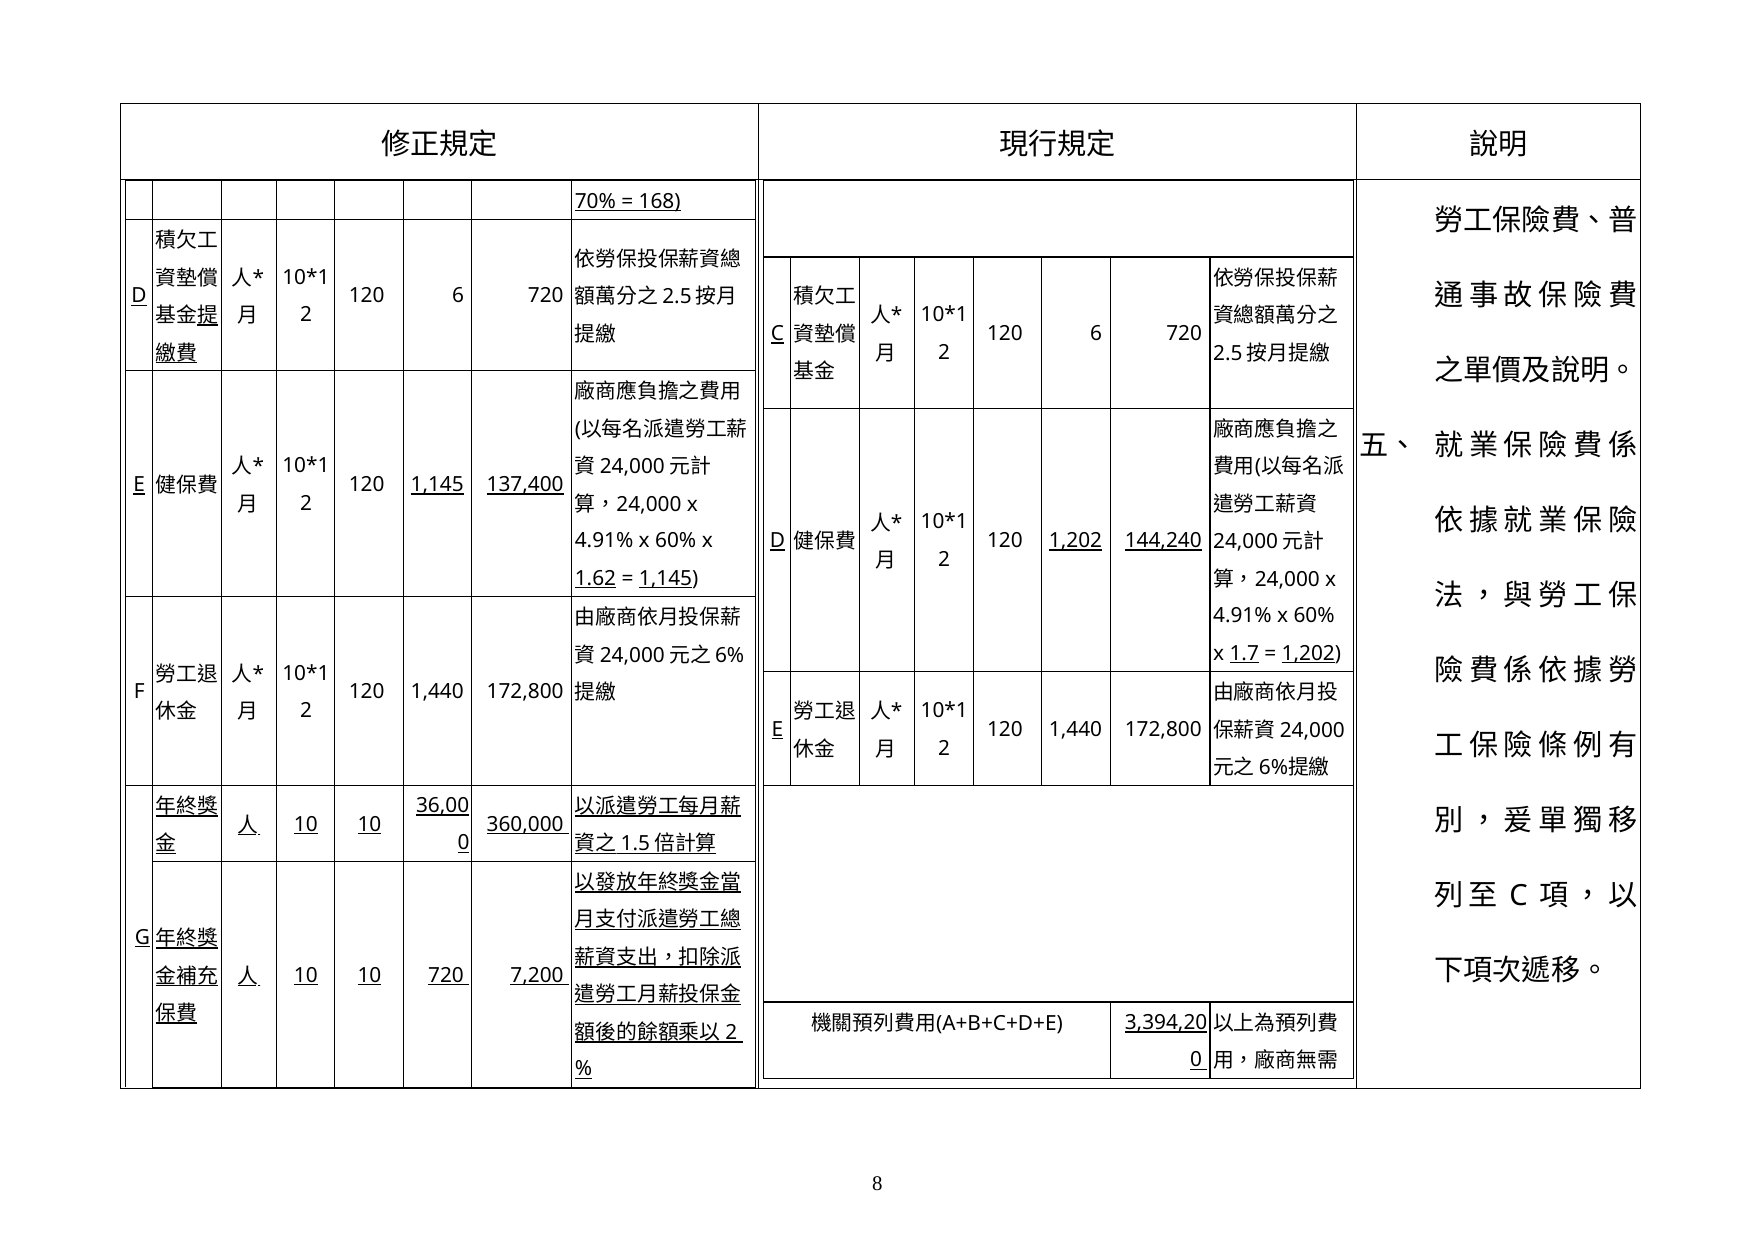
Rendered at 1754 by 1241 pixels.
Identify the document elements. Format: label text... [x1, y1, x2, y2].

table_cell 10*12 [277, 220, 334, 370]
table_cell 120 [974, 409, 1041, 671]
table_cell 172,800 [472, 597, 571, 784]
table_cell 健保費 [153, 371, 221, 596]
table_cell 人 [222, 862, 276, 1087]
table_cell 6 [404, 220, 471, 370]
table_cell 人*月 [222, 371, 276, 596]
table_cell E [764, 672, 790, 784]
table_cell [222, 181, 276, 219]
table_header 現行規定 [759, 104, 1356, 179]
table_header 說明 [1357, 104, 1640, 179]
table_cell 勞工退休金 [791, 672, 859, 784]
table_cell 人*月 [860, 258, 914, 407]
table_cell 6 [1042, 258, 1110, 407]
table_cell 3,394,200 [1111, 1003, 1209, 1077]
table_cell 由廠商依月投保薪資24,000元之6%提繳 [1211, 672, 1353, 784]
table_cell 1,440 [404, 597, 471, 784]
table_cell 10*12 [915, 672, 973, 784]
table_cell 720 [404, 862, 471, 1087]
table_cell 10*12 [915, 258, 973, 407]
table_cell 依勞保投保薪資總額萬分之2.5按月提繳 [1211, 258, 1353, 407]
table_cell 人*月 [222, 597, 276, 784]
table_cell 積欠工資墊償基金 [791, 258, 859, 407]
table_cell [404, 181, 471, 219]
table_cell [277, 181, 334, 219]
table_cell 人*月 [860, 409, 914, 671]
table_cell 7,200 [472, 862, 571, 1087]
table_cell 人 [222, 786, 276, 861]
table_cell 720 [472, 220, 571, 370]
table_cell 廠商應負擔之費用(以每名派遣勞工薪資24,000元計算，24,000 x 4.91% x 60% x 1.7 = 1,202) [1211, 409, 1353, 671]
table_cell 以上為預列費用，廠商無需 [1211, 1003, 1353, 1077]
table_cell E [126, 371, 152, 596]
table_cell 10 [335, 862, 403, 1087]
table_cell 勞工退休金 [153, 597, 221, 784]
table_cell G [126, 786, 152, 1087]
table_cell C [764, 258, 790, 407]
table_cell 1,202 [1042, 409, 1110, 671]
table_cell 健保費 [791, 409, 859, 671]
table_cell 360,000 [472, 786, 571, 861]
table_cell D [764, 409, 790, 671]
table_cell 10*12 [915, 409, 973, 671]
table_cell 1,145 [404, 371, 471, 596]
table_cell 人*月 [860, 672, 914, 784]
table_cell [153, 181, 221, 219]
table_cell [472, 181, 571, 219]
table_cell [764, 786, 1353, 1001]
table_cell [335, 181, 403, 219]
table_cell 10*12 [277, 597, 334, 784]
table_cell 137,400 [472, 371, 571, 596]
table_cell 1,440 [1042, 672, 1110, 784]
table_cell 10 [277, 862, 334, 1087]
table_cell 172,800 [1111, 672, 1209, 784]
table_cell [126, 181, 152, 219]
table_cell 720 [1111, 258, 1209, 407]
table_cell [121, 180, 151, 1088]
table_cell 以發放年終獎金當月支付派遣勞工總薪資支出，扣除派遣勞工月薪投保金額後的餘額乘以 2 % [572, 862, 755, 1087]
table_cell 由廠商依月投保薪資24,000元之6%提繳 [572, 597, 755, 784]
table_cell 10*12 [277, 371, 334, 596]
table_cell 配合第六十點之(3)勞動派遣選項，修正範例名稱。 說明2修正與案例有關之時間資訊。 配合第六十點之(3)勞動派遣選項，酌修文字。 配合勞動部103年9月15日核定，自104年1月1日起，勞工保險普通事故保險費率按9%計算，修正勞工保險費、普通事故保險費之單價及說明。 就業保險費係依據就業保險法，與勞工保險費係依據勞工保險條例有別，爰單獨移列至C項，以下項次遞移。 修正積欠工資墊償基金項目名稱。 配合衛生福利部中央健康保險署103年12月23日公告，104年1月1日起調降全民健保平均眷口數為0.62人，修正健保費之單價及說明。 為強化保障派遣勞工權益，增列年終獎金及其補充保費。以下項目編號遞移。 配合增列就業保險費、年終獎金及其補充保費，修正機關預列費用欄位。 備註2及3酌修文字。 [1357, 180, 1640, 1088]
table_cell 120 [974, 672, 1041, 784]
table_cell D [126, 220, 152, 370]
table_cell 70% = 168) [572, 181, 755, 219]
table_cell 以派遣勞工每月薪資之1.5倍計算 [572, 786, 755, 861]
table_cell 36,000 [404, 786, 471, 861]
table_cell 年終獎金補充保費 [153, 862, 221, 1087]
table_cell 機關預列費用(A+B+C+D+E) [764, 1003, 1110, 1077]
table_header 修正規定 [121, 104, 758, 179]
table_cell 144,240 [1111, 409, 1209, 671]
table_cell 年終獎金 [153, 786, 221, 861]
table_cell 120 [335, 597, 403, 784]
table_cell 120 [974, 258, 1041, 407]
table_cell 人*月 [222, 220, 276, 370]
table_cell 120 [335, 371, 403, 596]
table_cell 廠商應負擔之費用(以每名派遣勞工薪資24,000元計算，24,000 x 4.91% x 60% x 1.62 = 1,145) [572, 371, 755, 596]
table_cell 10 [277, 786, 334, 861]
table_cell [764, 181, 1353, 256]
table_cell 10 [335, 786, 403, 861]
table_cell 積欠工資墊償基金提繳費 [153, 220, 221, 370]
table_cell [759, 180, 1356, 1088]
table_cell 依勞保投保薪資總額萬分之2.5按月提繳 [572, 220, 755, 370]
table_cell F [126, 597, 152, 784]
table_cell 120 [335, 220, 403, 370]
